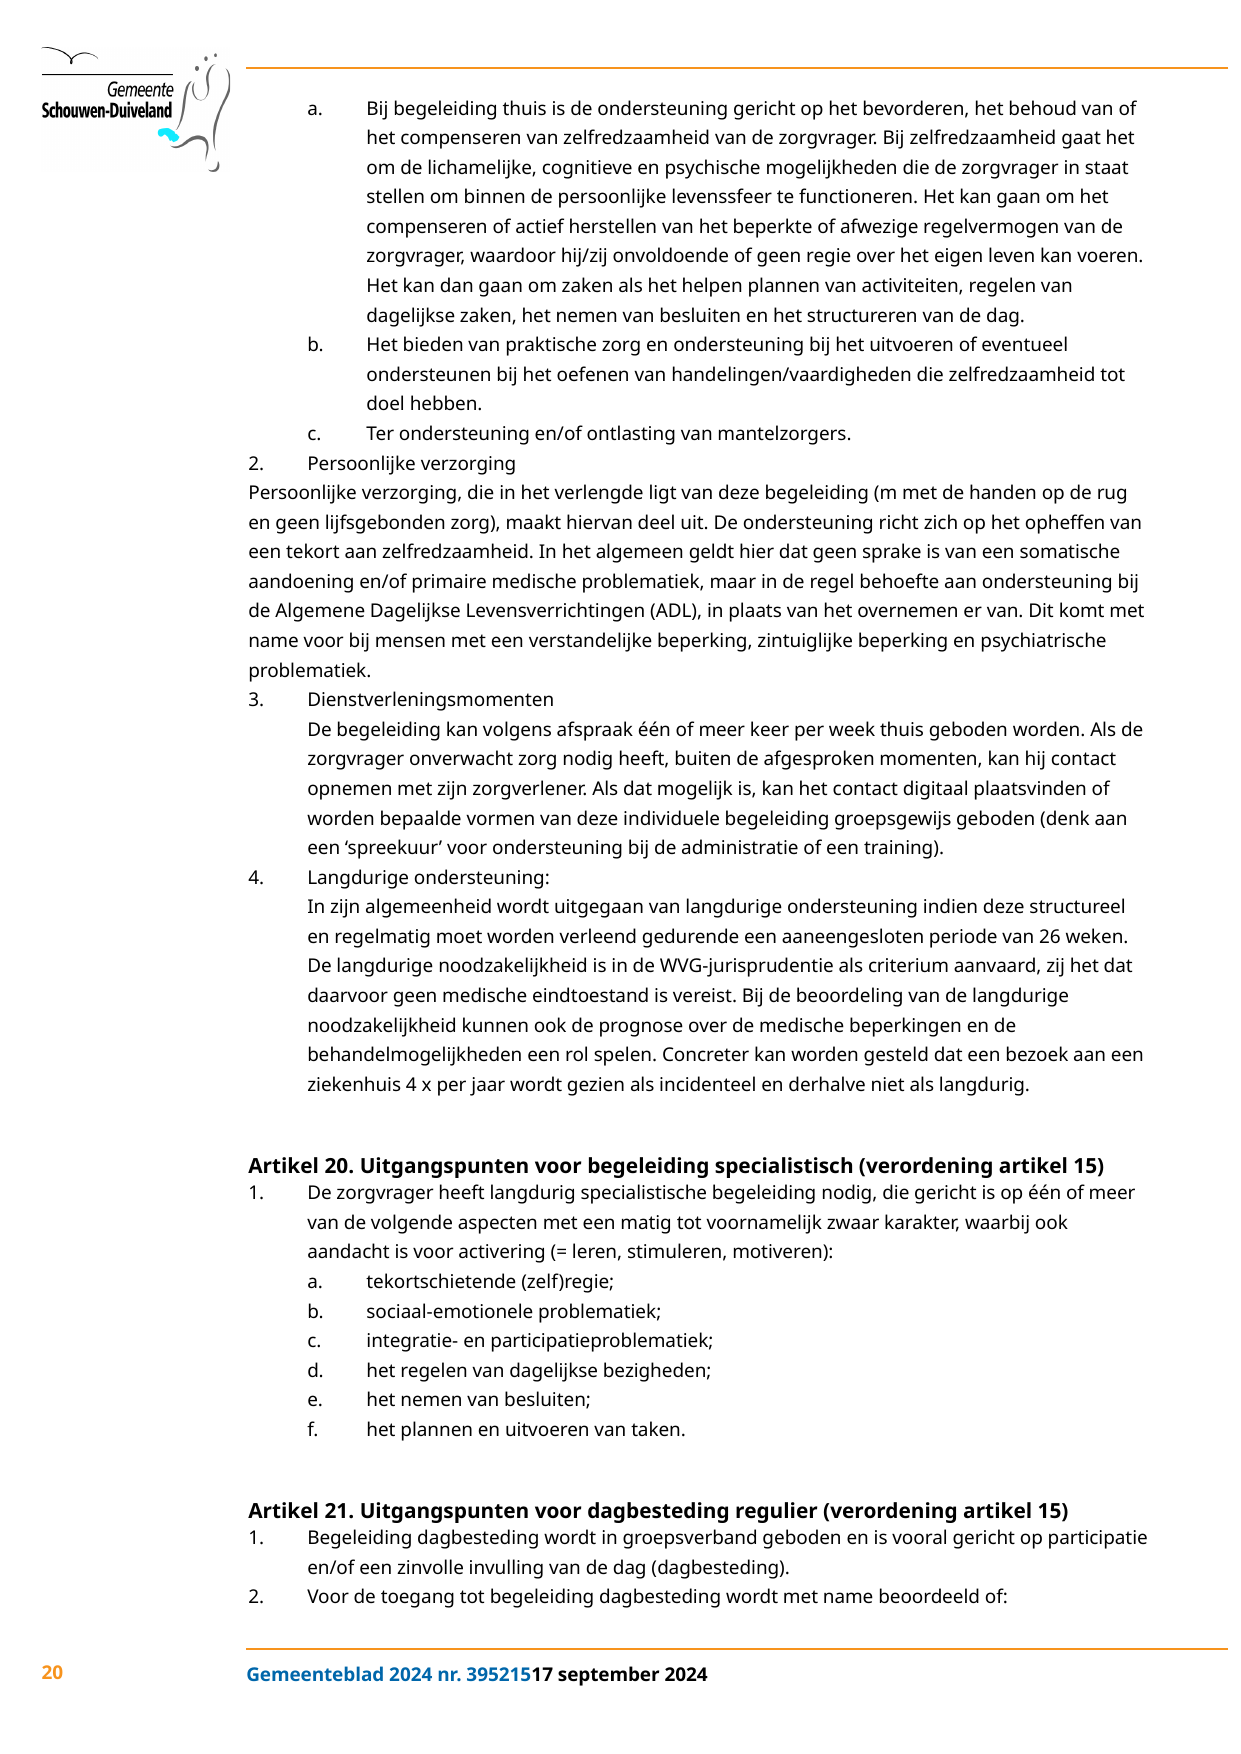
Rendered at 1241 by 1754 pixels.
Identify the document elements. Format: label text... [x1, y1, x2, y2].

list integratie- en participatieproblematiek; [307, 1327, 1152, 1353]
list De begeleiding kan volgens afspraak één of meer keer per week thuis geboden worden. Als de zorgvrager onverwacht zorg nodig heeft, buiten de afgesproken momenten, kan hij contact opnemen met zijn zorgverlener. Als dat mogelijk is, kan het contact digitaal plaatsvinden of worden bepaalde vormen van deze individuele begeleiding groepsgewijs geboden (denk aan een ‘spreekuur’ voor ondersteuning bij de administratie of een training). [248, 716, 1152, 860]
list tekortschietende (zelf)regie; [307, 1268, 1152, 1294]
list sociaal-emotionele problematiek; [307, 1298, 1152, 1323]
list Het bieden van praktische zorg en ondersteuning bij het uitvoeren of eventueel ondersteunen bij het oefenen van handelingen/vaardigheden die zelfredzaamheid tot doel hebben. [307, 331, 1152, 416]
list Voor de toegang tot begeleiding dagbesteding wordt met name beoordeeld of: [248, 1584, 1152, 1609]
text Persoonlijke verzorging, die in het verlengde ligt van deze begeleiding (m met de handen op de rug en geen lijfsgebonden zorg), maakt hiervan deel uit. De ondersteuning richt zich op het opheffen van een tekort aan zelfredzaamheid. In het algemeen geldt hier dat geen sprake is van een somatische aandoening en/of primaire medische problematiek, maar in de regel behoefte aan ondersteuning bij de Algemene Dagelijkse Levensverrichtingen (ADL), in plaats van het overnemen er van. Dit komt met name voor bij mensen met een verstandelijke beperking, zintuiglijke beperking en psychiatrische problematiek. [248, 479, 1152, 683]
list het regelen van dagelijkse bezigheden; [307, 1357, 1152, 1383]
list het plannen en uitvoeren van taken. [307, 1416, 1152, 1442]
text Artikel 21. Uitgangspunten voor dagbesteding regulier (verordening artikel 15) [248, 1496, 1152, 1524]
list Dienstverleningsmomenten [248, 686, 1152, 712]
text Artikel 20. Uitgangspunten voor begeleiding specialistisch (verordening artikel 15) [248, 1151, 1152, 1179]
list Bij begeleiding thuis is de ondersteuning gericht op het bevorderen, het behoud van of het compenseren van zelfredzaamheid van de zorgvrager. Bij zelfredzaamheid gaat het om de lichamelijke, cognitieve en psychische mogelijkheden die de zorgvrager in staat stellen om binnen de persoonlijke levenssfeer te functioneren. Het kan gaan om het compenseren of actief herstellen van het beperkte of afwezige regelvermogen van de zorgvrager, waardoor hij/zij onvoldoende of geen regie over het eigen leven kan voeren. Het kan dan gaan om zaken als het helpen plannen van activiteiten, regelen van dagelijkse zaken, het nemen van besluiten en het structureren van de dag. [307, 95, 1152, 328]
list De langdurige noodzakelijkheid is in de WVG-jurisprudentie als criterium aanvaard, zij het dat daarvoor geen medische eindtoestand is vereist. Bij de beoordeling van de langdurige noodzakelijkheid kunnen ook de prognose over de medische beperkingen en de behandelmogelijkheden een rol spelen. Concreter kan worden gesteld dat een bezoek aan een ziekenhuis 4 x per jaar wordt gezien als incidenteel en derhalve niet als langdurig. [248, 953, 1152, 1097]
list In zijn algemeenheid wordt uitgegaan van langdurige ondersteuning indien deze structureel en regelmatig moet worden verleend gedurende een aaneengesloten periode van 26 weken. [248, 893, 1152, 949]
list het nemen van besluiten; [307, 1387, 1152, 1412]
list Begeleiding dagbesteding wordt in groepsverband geboden en is vooral gericht op participatie en/of een zinvolle invulling van de dag (dagbesteding). [248, 1524, 1152, 1580]
picture [41, 47, 231, 172]
list Langdurige ondersteuning: [248, 864, 1152, 890]
list De zorgvrager heeft langdurig specialistische begeleiding nodig, die gericht is op één of meer van de volgende aspecten met een matig tot voornamelijk zwaar karakter, waarbij ook aandacht is voor activering (= leren, stimuleren, motiveren): [248, 1179, 1152, 1264]
list Ter ondersteuning en/of ontlasting van mantelzorgers. [307, 420, 1152, 446]
list Persoonlijke verzorging [248, 450, 1152, 476]
